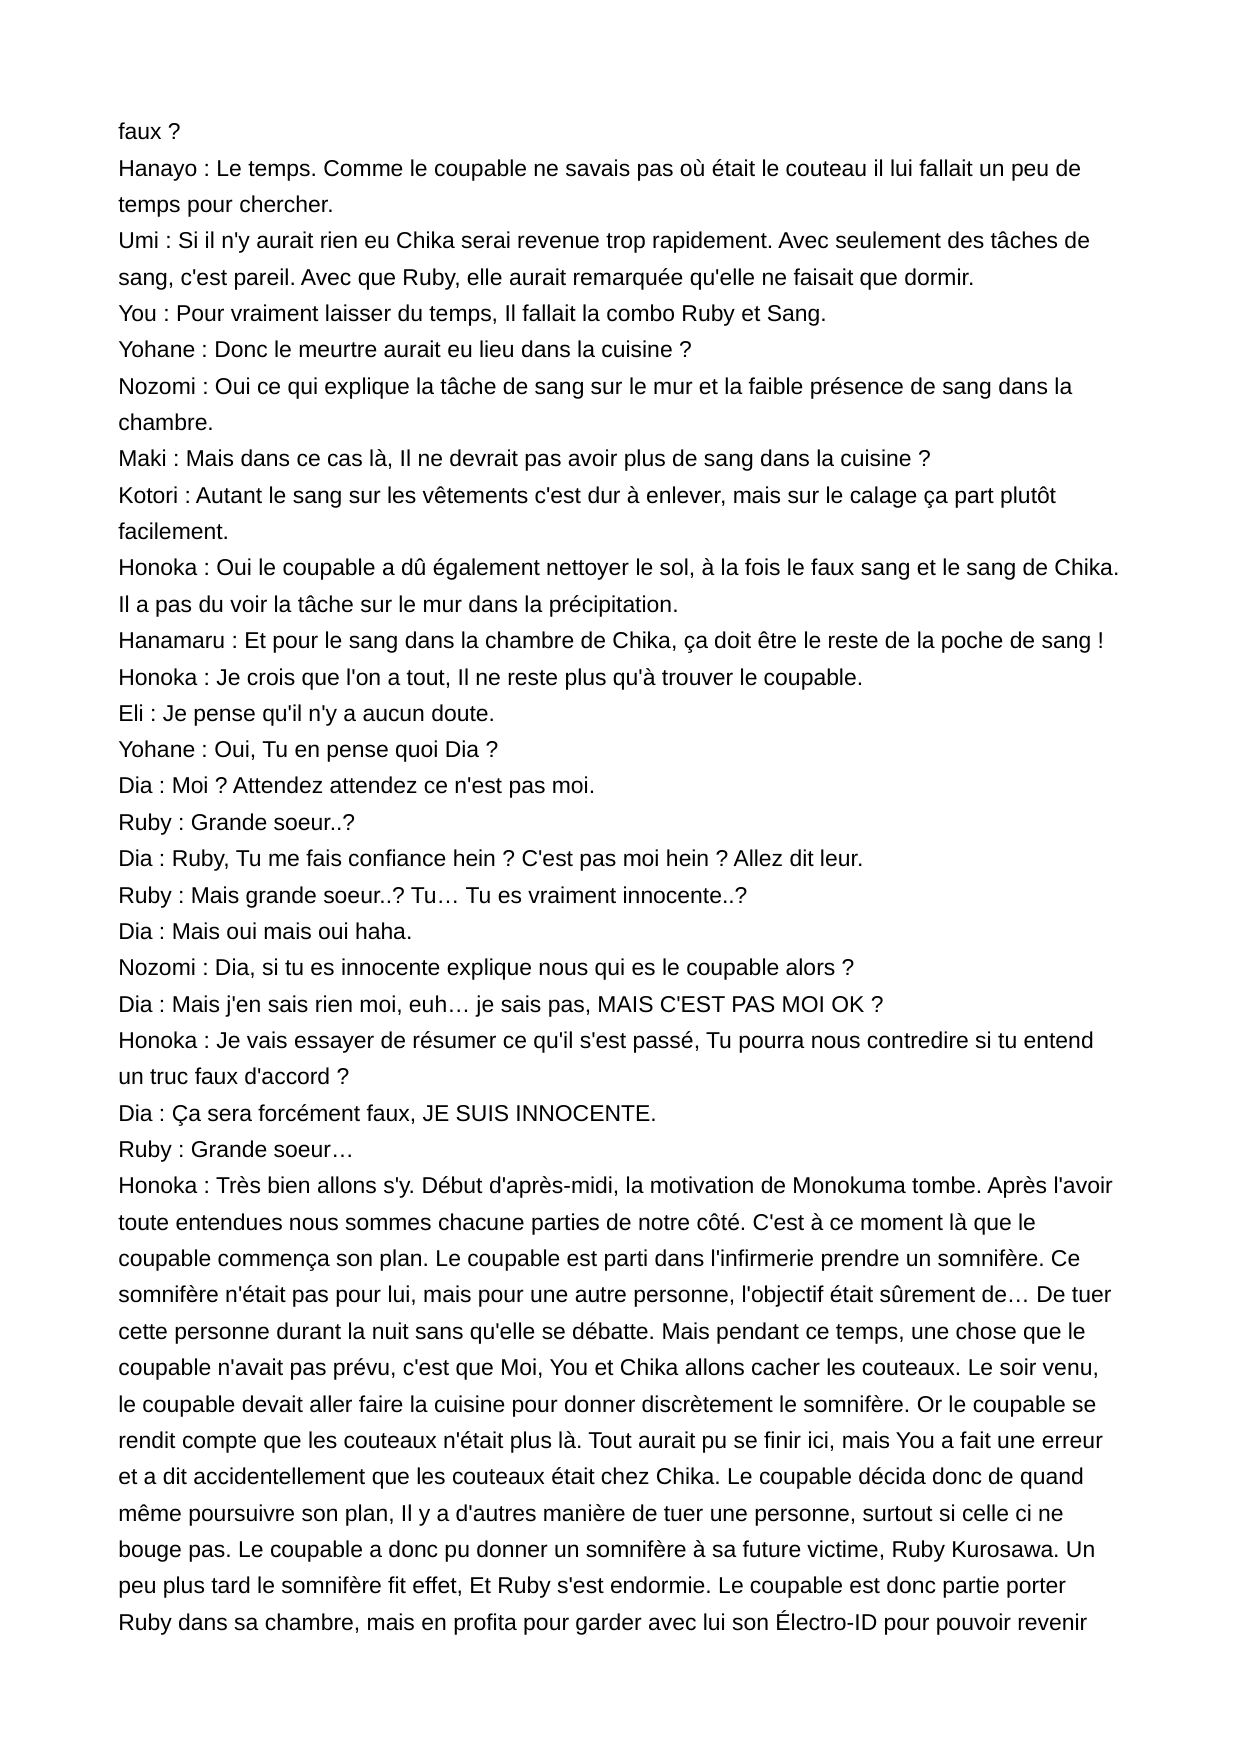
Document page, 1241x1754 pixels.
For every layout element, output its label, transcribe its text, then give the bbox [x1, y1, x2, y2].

text You : Pour vraiment laisser du temps, Il fallait la combo Ruby et Sang. [118, 300, 1122, 326]
text Eli : Je pense qu'il n'y a aucun doute. [118, 700, 1122, 726]
text Nozomi : Dia, si tu es innocente explique nous qui es le coupable alors ? [118, 954, 1122, 981]
text Honoka : Très bien allons s'y. Début d'après-midi, la motivation de Monokuma tombe. Après l'avoir toute entendues nous sommes chacune parties de notre côté. C'est à ce moment là que le coupable commença son plan. Le coupable est parti dans l'infirmerie prendre un somnifère. Ce somnifère n'était pas pour lui, mais pour une autre personne, l'objectif était sûrement de… De tuer cette personne durant la nuit sans qu'elle se débatte. Mais pendant ce temps, une chose que le coupable n'avait pas prévu, c'est que Moi, You et Chika allons cacher les couteaux. Le soir venu, le coupable devait aller faire la cuisine pour donner discrètement le somnifère. Or le coupable se rendit compte que les couteaux n'était plus là. Tout aurait pu se finir ici, mais You a fait une erreur et a dit accidentellement que les couteaux était chez Chika. Le coupable décida donc de quand même poursuivre son plan, Il y a d'autres manière de tuer une personne, surtout si celle ci ne bouge pas. Le coupable a donc pu donner un somnifère à sa future victime, Ruby Kurosawa. Un peu plus tard le somnifère fit effet, Et Ruby s'est endormie. Le coupable est donc partie porter Ruby dans sa chambre, mais en profita pour garder avec lui son Électro-ID pour pouvoir revenir [118, 1172, 1122, 1635]
text Yohane : Oui, Tu en pense quoi Dia ? [118, 736, 1122, 762]
text Honoka : Je crois que l'on a tout, Il ne reste plus qu'à trouver le coupable. [118, 663, 1122, 690]
text Honoka : Oui le coupable a dû également nettoyer le sol, à la fois le faux sang et le sang de Chika. Il a pas du voir la tâche sur le mur dans la précipitation. [118, 554, 1122, 617]
text Nozomi : Oui ce qui explique la tâche de sang sur le mur et la faible présence de sang dans la chambre. [118, 373, 1122, 435]
text Ruby : Grande soeur..? [118, 809, 1122, 835]
text Dia : Ruby, Tu me fais confiance hein ? C'est pas moi hein ? Allez dit leur. [118, 845, 1122, 872]
text Dia : Moi ? Attendez attendez ce n'est pas moi. [118, 772, 1122, 799]
text Umi : Si il n'y aurait rien eu Chika serai revenue trop rapidement. Avec seulement des tâches de sang, c'est pareil. Avec que Ruby, elle aurait remarquée qu'elle ne faisait que dormir. [118, 227, 1122, 290]
text Hanamaru : Et pour le sang dans la chambre de Chika, ça doit être le reste de la poche de sang ! [118, 627, 1122, 653]
text Ruby : Mais grande soeur..? Tu… Tu es vraiment innocente..? [118, 882, 1122, 908]
text faux ? [118, 118, 1122, 144]
text Dia : Mais j'en sais rien moi, euh… je sais pas, MAIS C'EST PAS MOI OK ? [118, 991, 1122, 1017]
text Kotori : Autant le sang sur les vêtements c'est dur à enlever, mais sur le calage ça part plutôt facilement. [118, 482, 1122, 544]
text Hanayo : Le temps. Comme le coupable ne savais pas où était le couteau il lui fallait un peu de temps pour chercher. [118, 154, 1122, 217]
text Maki : Mais dans ce cas là, Il ne devrait pas avoir plus de sang dans la cuisine ? [118, 445, 1122, 472]
text Yohane : Donc le meurtre aurait eu lieu dans la cuisine ? [118, 336, 1122, 363]
text Dia : Mais oui mais oui haha. [118, 918, 1122, 944]
text Ruby : Grande soeur… [118, 1136, 1122, 1162]
text Honoka : Je vais essayer de résumer ce qu'il s'est passé, Tu pourra nous contredire si tu entend un truc faux d'accord ? [118, 1027, 1122, 1090]
text Dia : Ça sera forcément faux, JE SUIS INNOCENTE. [118, 1100, 1122, 1126]
